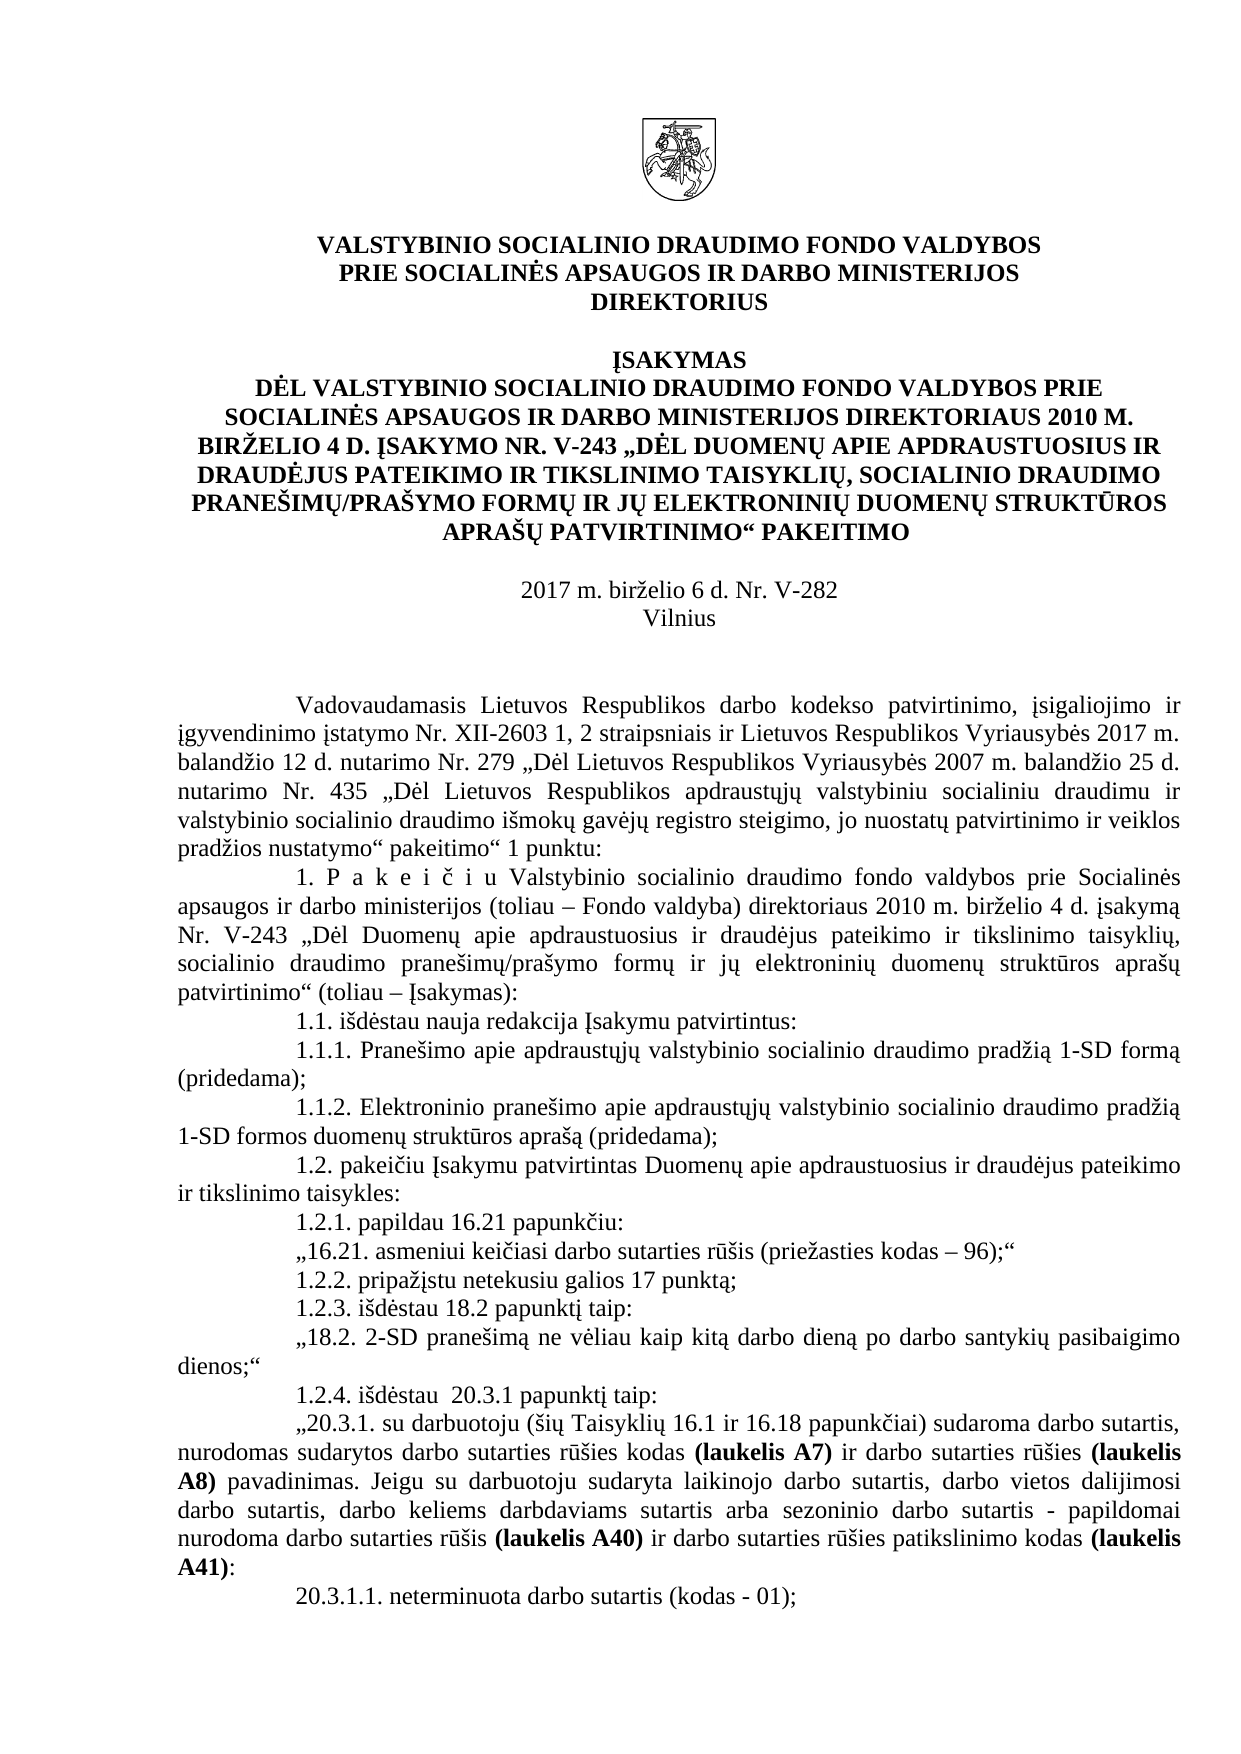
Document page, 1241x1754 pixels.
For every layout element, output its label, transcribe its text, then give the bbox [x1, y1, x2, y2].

text DĖL Valstybinio socialinio draudimo fondo valdybos prie Socialinės apsaugos ir darbo ministerijos direktoriaus 2010 m. birželio 4 d. įsakymo Nr. V-243 „Dėl Duomenų apie apdraustuosius ir draudėjus pateikimo ir tikslinimo taisyklių, socialinio draudimo pranešimų/prašymo formų ir jų elektroninių duomenų struktūros aprašų patvirtinimo“ pakeitimo [177, 373, 1181, 546]
text 1.1.1. Pranešimo apie apdraustųjų valstybinio socialinio draudimo pradžią 1-SD formą (pridedama); [177, 1035, 1181, 1092]
text ĮSAKYMAS [177, 345, 1181, 373]
text 1.1.2. Elektroninio pranešimo apie apdraustųjų valstybinio socialinio draudimo pradžią 1-SD formos duomenų struktūros aprašą (pridedama); [177, 1092, 1181, 1150]
text „20.3.1. su darbuotoju (šių Taisyklių 16.1 ir 16.18 papunkčiai) sudaroma darbo sutartis, nurodomas sudarytos darbo sutarties rūšies kodas (laukelis A7) ir darbo sutarties rūšies (laukelis A8) pavadinimas. Jeigu su darbuotoju sudaryta laikinojo darbo sutartis, darbo vietos dalijimosi darbo sutartis, darbo keliems darbdaviams sutartis arba sezoninio darbo sutartis - papildomai nurodoma darbo sutarties rūšis (laukelis A40) ir darbo sutarties rūšies patikslinimo kodas (laukelis A41): [177, 1408, 1181, 1581]
text 1.2.3. išdėstau 18.2 papunktį taip: [177, 1293, 1181, 1322]
text 2017 m. birželio 6 d. Nr. V-282 [177, 575, 1181, 603]
text 1.2.2. pripažįstu netekusiu galios 17 punktą; [177, 1265, 1181, 1293]
text „18.2. 2-SD pranešimą ne vėliau kaip kitą darbo dieną po darbo santykių pasibaigimo dienos;“ [177, 1322, 1181, 1380]
text VALSTYBINIO SOCIALINIO DRAUDIMO FONDO VALDYBOS [177, 230, 1181, 258]
text 1.1. išdėstau nauja redakcija Įsakymu patvirtintus: [177, 1006, 1181, 1035]
text 1.2.4. išdėstau 20.3.1 papunktį taip: [177, 1380, 1181, 1408]
text Vadovaudamasis Lietuvos Respublikos darbo kodekso patvirtinimo, įsigaliojimo ir įgyvendinimo įstatymo Nr. XII-2603 1, 2 straipsniais ir Lietuvos Respublikos Vyriausybės 2017 m. balandžio 12 d. nutarimo Nr. 279 „Dėl Lietuvos Respublikos Vyriausybės 2007 m. balandžio 25 d. nutarimo Nr. 435 „Dėl Lietuvos Respublikos apdraustųjų valstybiniu socialiniu draudimu ir valstybinio socialinio draudimo išmokų gavėjų registro steigimo, jo nuostatų patvirtinimo ir veiklos pradžios nustatymo“ pakeitimo“ 1 punktu: [177, 690, 1181, 862]
text Vilnius [177, 603, 1181, 632]
text 20.3.1.1. neterminuota darbo sutartis (kodas - 01); [177, 1581, 1181, 1610]
text 1.2. pakeičiu Įsakymu patvirtintas Duomenų apie apdraustuosius ir draudėjus pateikimo ir tikslinimo taisykles: [177, 1150, 1181, 1207]
text DIREKTORIUS [177, 287, 1181, 316]
text PRIE SOCIALINĖS APSAUGOS IR DARBO MINISTERIJOS [177, 258, 1181, 287]
text 1. P a k e i č i u Valstybinio socialinio draudimo fondo valdybos prie Socialinės apsaugos ir darbo ministerijos (toliau – Fondo valdyba) direktoriaus 2010 m. birželio 4 d. įsakymą Nr. V-243 „Dėl Duomenų apie apdraustuosius ir draudėjus pateikimo ir tikslinimo taisyklių, socialinio draudimo pranešimų/prašymo formų ir jų elektroninių duomenų struktūros aprašų patvirtinimo“ (toliau – Įsakymas): [177, 862, 1181, 1006]
text 1.2.1. papildau 16.21 papunkčiu: [177, 1207, 1181, 1236]
text „16.21. asmeniui keičiasi darbo sutarties rūšis (priežasties kodas – 96);“ [177, 1236, 1181, 1265]
